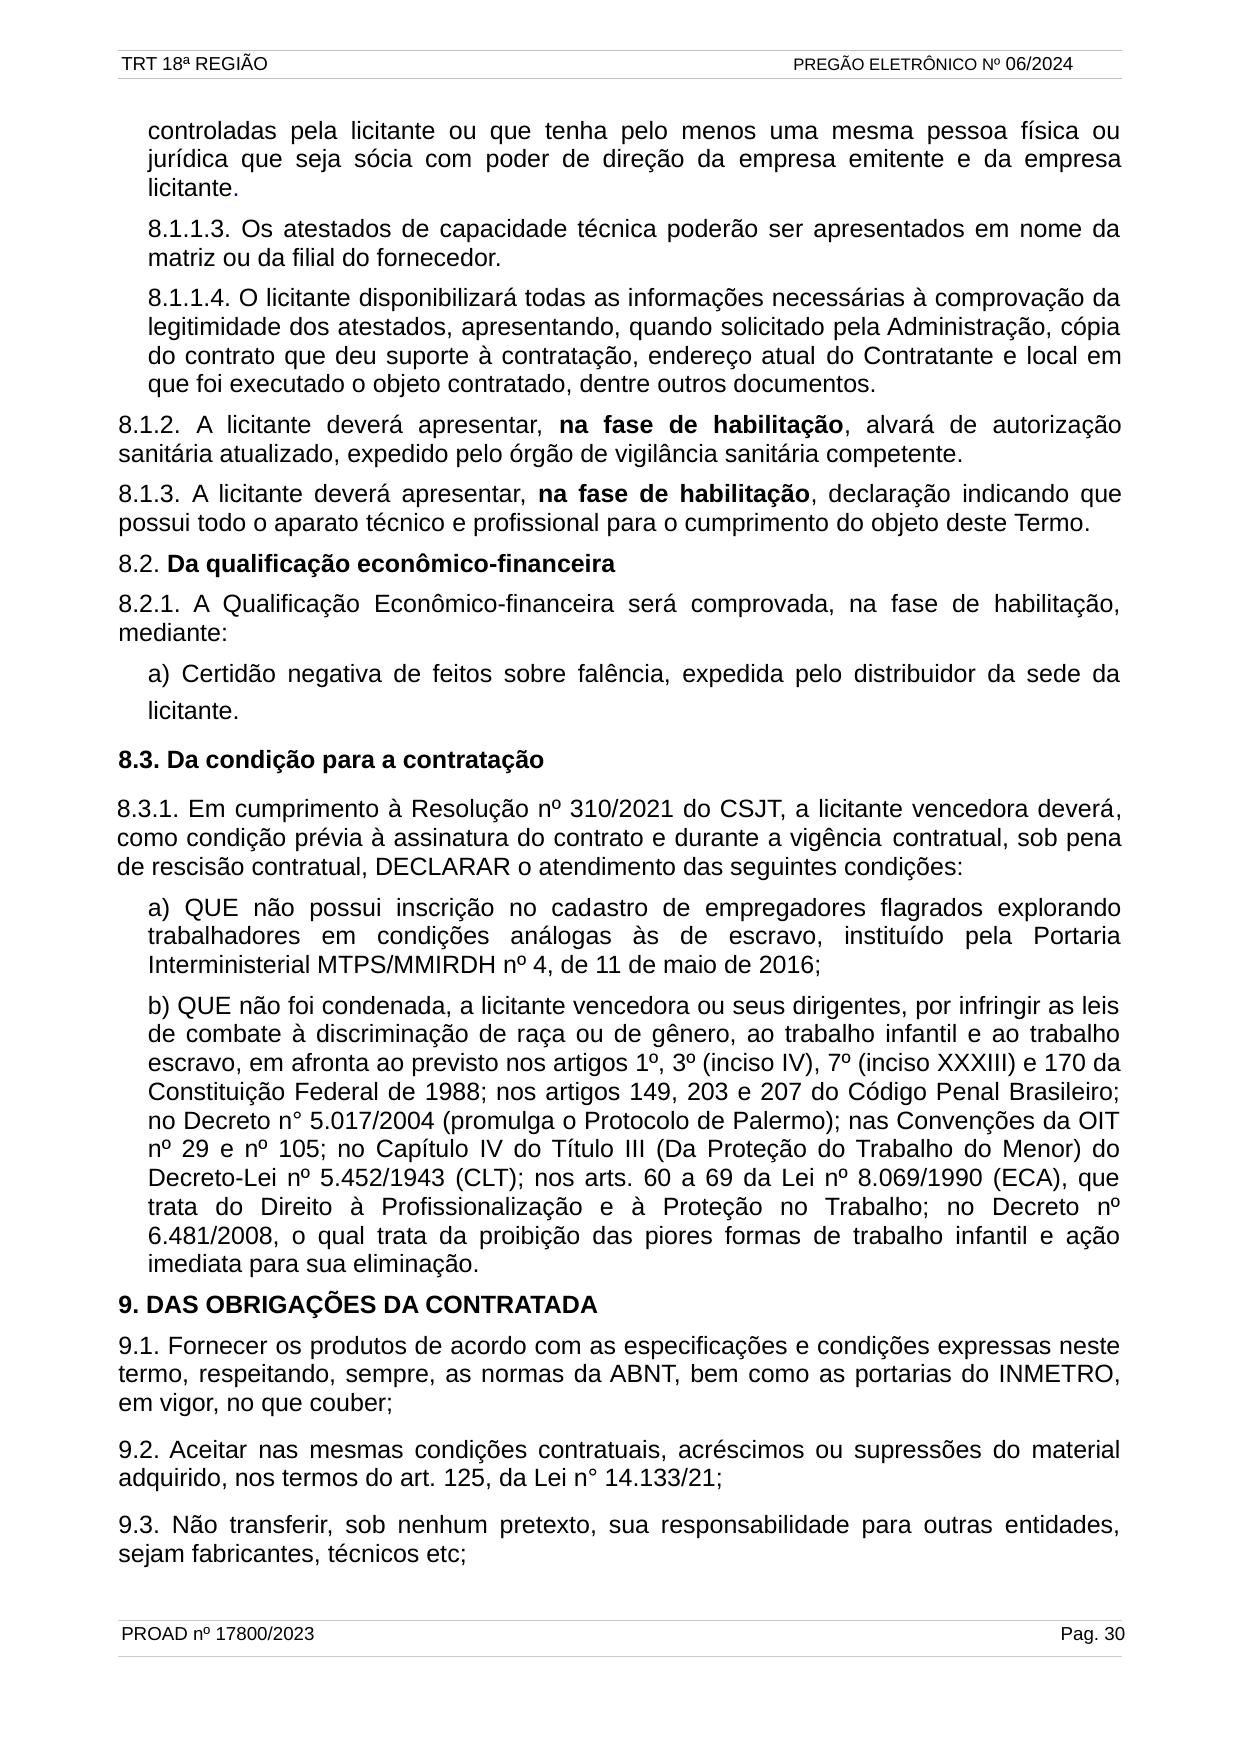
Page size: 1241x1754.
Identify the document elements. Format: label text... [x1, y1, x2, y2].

text b) QUE não foi condenada, a licitante vencedora ou seus dirigentes, por infringir as leis de combate à discriminação de raça ou de gênero, ao trabalho infantil e ao trabalho escravo, em afronta ao previsto nos artigos 1º, 3º (inciso IV), 7º (inciso XXXIII) e 170 da Constituição Federal de 1988; nos artigos 149, 203 e 207 do Código Penal Brasileiro; no Decreto n° 5.017/2004 (promulga o Protocolo de Palermo); nas Convenções da OIT nº 29 e nº 105; no Capítulo IV do Título III (Da Proteção do Trabalho do Menor) do Decreto-Lei nº 5.452/1943 (CLT); nos arts. 60 a 69 da Lei nº 8.069/1990 (ECA), que trata do Direito à Profissionalização e à Proteção no Trabalho; no Decreto nº 6.481/2008, o qual trata da proibição das piores formas de trabalho infantil e ação imediata para sua eliminação. [148, 991, 1122, 1278]
list 8.1.1.3. Os atestados de capacidade técnica poderão ser apresentados em nome da matriz ou da filial do fornecedor. [148, 214, 1122, 271]
list 8.1.1.4. O licitante disponibilizará todas as informações necessárias à comprovação da legitimidade dos atestados, apresentando, quando solicitado pela Administração, cópia do contrato que deu suporte à contratação, endereço atual do Contratante e local em que foi executado o objeto contratado, dentre outros documentos. [148, 283, 1122, 398]
text 9. DAS OBRIGAÇÕES DA CONTRATADA [118, 1290, 1122, 1319]
list 8.1.2. A licitante deverá apresentar, na fase de habilitação, alvará de autorização sanitária atualizado, expedido pelo órgão de vigilância sanitária competente. [118, 410, 1122, 467]
text 9.3. Não transferir, sob nenhum pretexto, sua responsabilidade para outras entidades, sejam fabricantes, técnicos etc; [118, 1510, 1122, 1567]
text 8.2. Da qualificação econômico-financeira [118, 549, 1122, 577]
text 8.3. Da condição para a contratação [118, 745, 1122, 774]
text 8.3.1. Em cumprimento à Resolução nº 310/2021 do CSJT, a licitante vencedora deverá, como condição prévia à assinatura do contrato e durante a vigência contratual, sob pena de rescisão contratual, DECLARAR o atendimento das seguintes condições: [117, 794, 1122, 881]
text 8.2.1. A Qualificação Econômico-financeira será comprovada, na fase de habilitação, mediante: [118, 589, 1122, 647]
text a) QUE não possui inscrição no cadastro de empregadores flagrados explorando trabalhadores em condições análogas às de escravo, instituído pela Portaria Interministerial MTPS/MMIRDH nº 4, de 11 de maio de 2016; [148, 892, 1122, 979]
text 9.2. Aceitar nas mesmas condições contratuais, acréscimos ou supressões do material adquirido, nos termos do art. 125, da Lei n° 14.133/21; [118, 1434, 1122, 1492]
list 8.1.3. A licitante deverá apresentar, na fase de habilitação, declaração indicando que possui todo o aparato técnico e profissional para o cumprimento do objeto deste Termo. [118, 479, 1122, 537]
text controladas pela licitante ou que tenha pelo menos uma mesma pessoa física ou jurídica que seja sócia com poder de direção da empresa emitente e da empresa licitante. [148, 116, 1122, 202]
text a) Certidão negativa de feitos sobre falência, expedida pelo distribuidor da sede da licitante. [148, 659, 1122, 725]
text 9.1. Fornecer os produtos de acordo com as especificações e condições expressas neste termo, respeitando, sempre, as normas da ABNT, bem como as portarias do INMETRO, em vigor, no que couber; [118, 1331, 1122, 1417]
